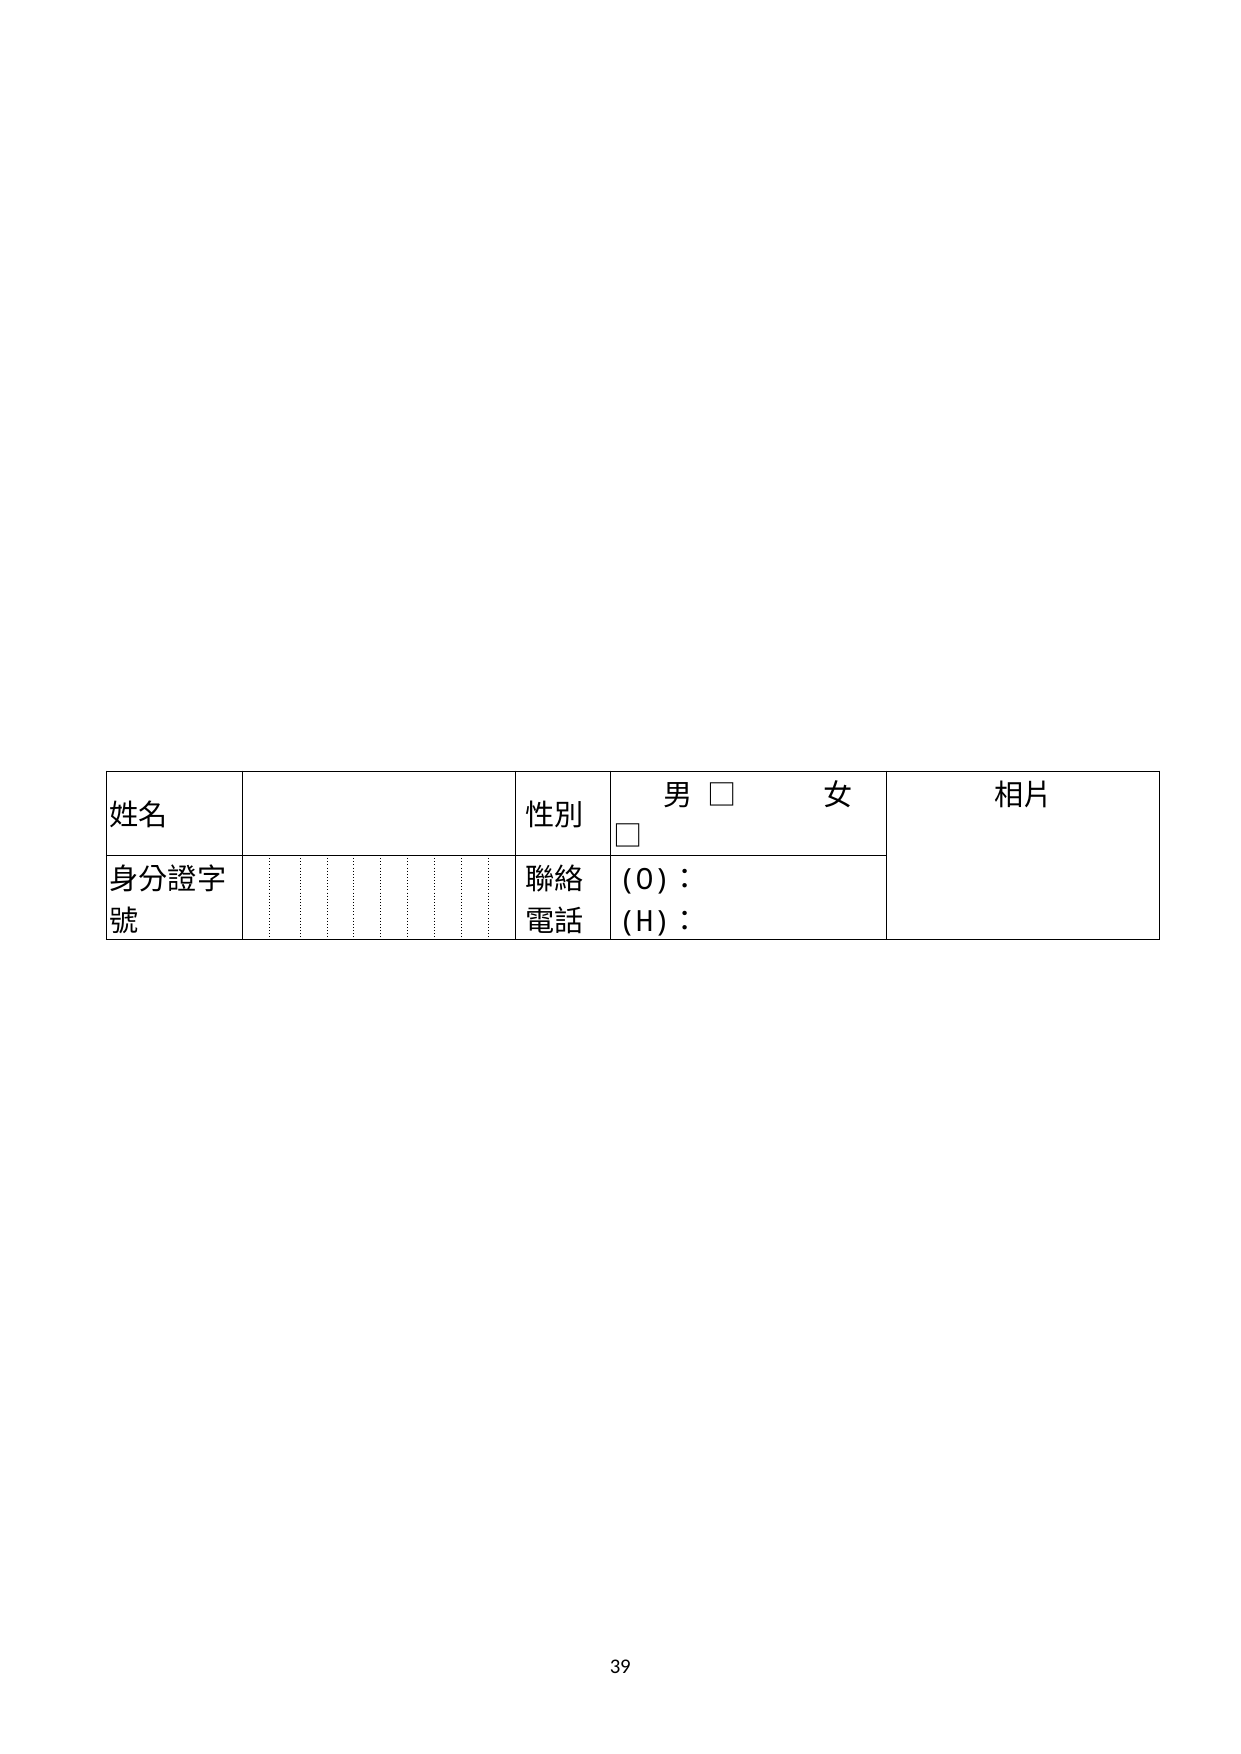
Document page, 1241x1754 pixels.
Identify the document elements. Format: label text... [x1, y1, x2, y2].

table_cell [327, 856, 354, 939]
table_cell 身分證字號 [107, 856, 242, 939]
table_cell [381, 856, 408, 939]
table_cell [270, 856, 300, 939]
table_header 姓名 [107, 772, 242, 855]
table_cell [435, 856, 461, 939]
table_cell [488, 856, 515, 939]
table_header 相片 [887, 772, 1159, 939]
table_cell [354, 856, 381, 939]
table_cell [243, 856, 269, 939]
table_cell [300, 856, 327, 939]
table_header [243, 772, 515, 855]
table_cell [461, 856, 488, 939]
table_cell (O)： (H)： [611, 856, 886, 939]
table_header 男 □ 女 □ [611, 772, 886, 855]
table_cell [408, 856, 434, 939]
table_header 性別 [516, 772, 610, 855]
table_cell 聯絡 電話 [516, 856, 610, 939]
